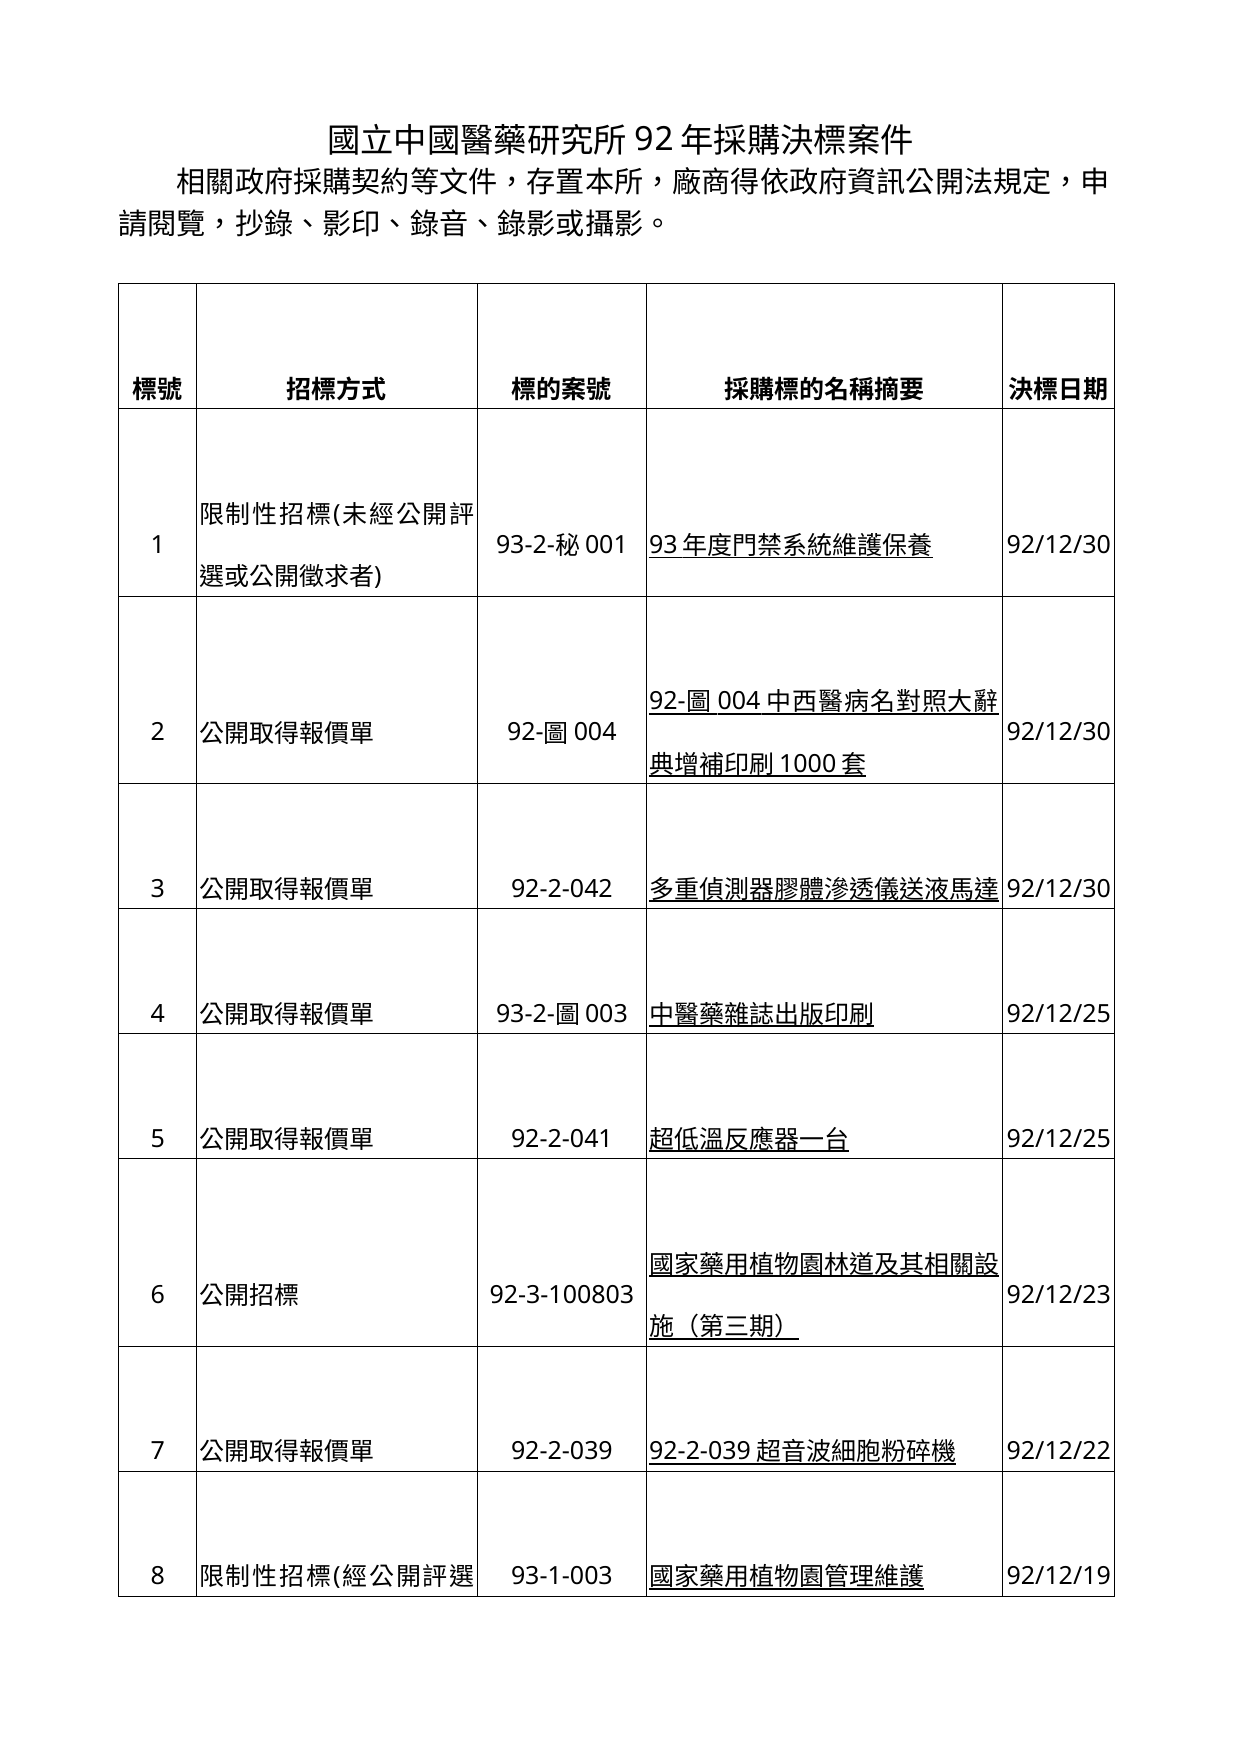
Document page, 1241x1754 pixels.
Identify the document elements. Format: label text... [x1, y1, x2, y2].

table_cell 中醫藥雜誌出版印刷 [647, 909, 1002, 1033]
table_cell 限制性招標(經公開評選 [197, 1472, 477, 1596]
table_cell 92-2-039超音波細胞粉碎機 [647, 1347, 1002, 1471]
text 相關政府採購契約等文件，存置本所，廠商得依政府資訊公開法規定，申請閱覽，抄錄、影印、錄音、錄影或攝影。 [118, 158, 1122, 243]
table_cell 92-2-039 [478, 1347, 646, 1471]
table_cell 92/12/30 [1003, 784, 1114, 908]
table_cell 92/12/25 [1003, 1034, 1114, 1158]
table_cell 公開取得報價單 [197, 1347, 477, 1471]
table_cell 6 [119, 1159, 196, 1346]
table_cell 93-1-003 [478, 1472, 646, 1596]
table_cell 5 [119, 1034, 196, 1158]
table_cell 92-3-100803 [478, 1159, 646, 1346]
table_cell 7 [119, 1347, 196, 1471]
table_cell 92/12/19 [1003, 1472, 1114, 1596]
table_cell 92-2-041 [478, 1034, 646, 1158]
table_cell 公開取得報價單 [197, 1034, 477, 1158]
text 國立中國醫藥研究所92年採購決標案件 [118, 96, 1122, 158]
table_cell 92/12/25 [1003, 909, 1114, 1033]
table_cell 93年度門禁系統維護保養 [647, 409, 1002, 596]
table_cell 92/12/23 [1003, 1159, 1114, 1346]
table_header 招標方式 [197, 284, 477, 408]
table_cell 92-圖004中西醫病名對照大辭典增補印刷1000套 [647, 597, 1002, 783]
table_cell 92-圖004 [478, 597, 646, 783]
table_cell 公開招標 [197, 1159, 477, 1346]
table_cell 8 [119, 1472, 196, 1596]
table_cell 4 [119, 909, 196, 1033]
table_cell 92/12/30 [1003, 409, 1114, 596]
table_header 採購標的名稱摘要 [647, 284, 1002, 408]
table_header 標號 [119, 284, 196, 408]
table_cell 多重偵測器膠體滲透儀送液馬達 [647, 784, 1002, 908]
table_cell 92/12/22 [1003, 1347, 1114, 1471]
table_cell 92-2-042 [478, 784, 646, 908]
table_cell 93-2-秘001 [478, 409, 646, 596]
table_cell 公開取得報價單 [197, 597, 477, 783]
table_cell 92/12/30 [1003, 597, 1114, 783]
table_cell 限制性招標(未經公開評選或公開徵求者) [197, 409, 477, 596]
table_header 決標日期 [1003, 284, 1114, 408]
table_cell 3 [119, 784, 196, 908]
table_cell 公開取得報價單 [197, 909, 477, 1033]
table_cell 超低溫反應器一台 [647, 1034, 1002, 1158]
table_cell 公開取得報價單 [197, 784, 477, 908]
table_cell 2 [119, 597, 196, 783]
table_header 標的案號 [478, 284, 646, 408]
table_cell 93-2-圖003 [478, 909, 646, 1033]
table_cell 國家藥用植物園管理維護 [647, 1472, 1002, 1596]
table_cell 1 [119, 409, 196, 596]
table_cell 國家藥用植物園林道及其相關設施（第三期） [647, 1159, 1002, 1346]
